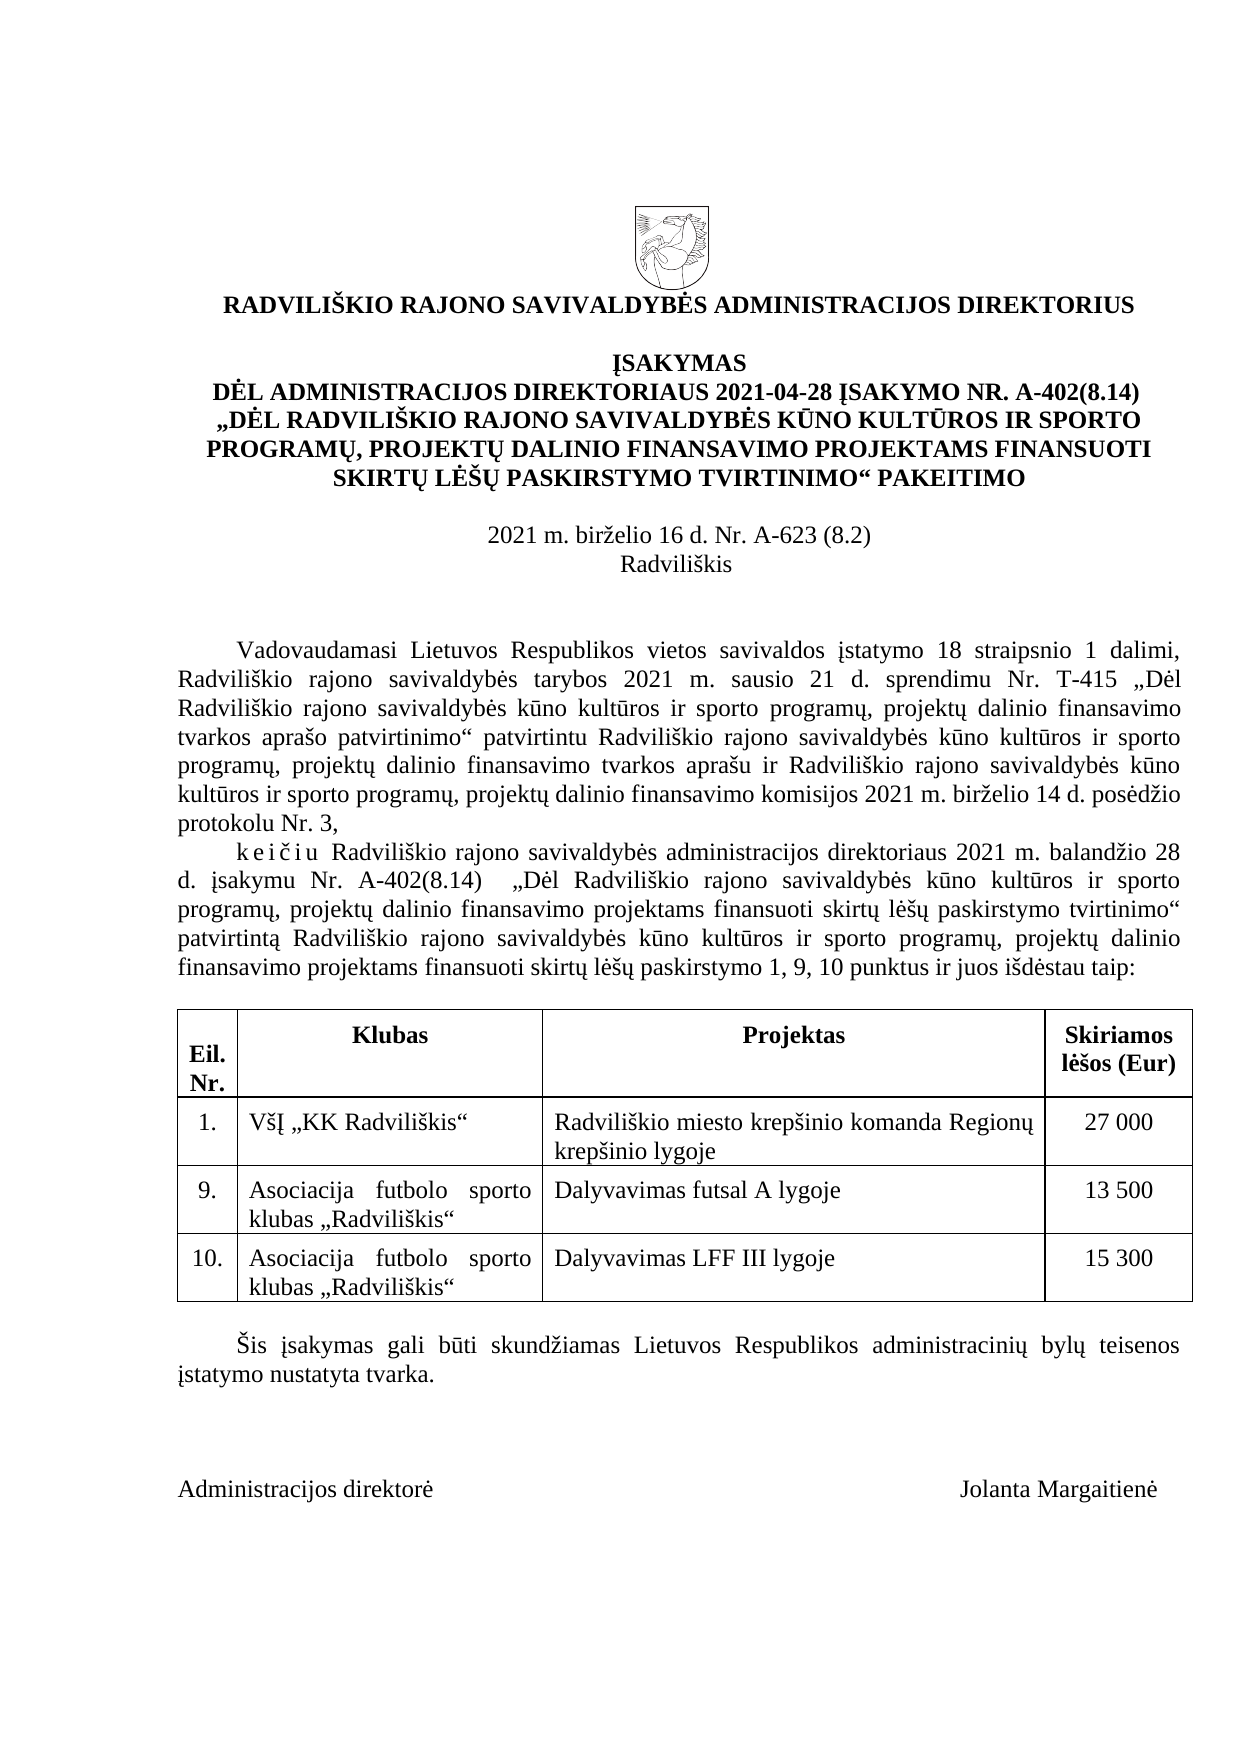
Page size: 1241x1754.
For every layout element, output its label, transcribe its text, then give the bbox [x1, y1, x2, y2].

table_cell 10. [178, 1234, 237, 1301]
text Radviliškis [177, 549, 1181, 578]
table_header Projektas [543, 1010, 1044, 1096]
table_header Skiriamos lėšos (Eur) [1046, 1010, 1192, 1096]
table_cell 13 500 [1046, 1166, 1192, 1233]
table_cell Asociacija futbolo sporto klubas „Radviliškis“ [238, 1234, 542, 1301]
table_cell VšĮ „KK Radviliškis“ [238, 1098, 542, 1164]
text RADVILIŠKIO RAJONO SAVIVALDYBĖS ADMINISTRACIJOS DIREKTORIUS [177, 290, 1181, 319]
text „DĖL RADVILIŠKIO RAJONO SAVIVALDYBĖS KŪNO KULTŪROS IR SPORTO PROGRAMŲ, PROJEKTŲ DALINIO FINANSAVIMO PROJEKTAMS FINANSUOTI SKIRTŲ LĖŠŲ PASKIRSTYMO TVIRTINIMO“ PAKEITIMO [177, 405, 1181, 492]
table_header Eil. Nr. [178, 1010, 237, 1096]
text keičiu Radviliškio rajono savivaldybės administracijos direktoriaus 2021 m. balandžio 28 d. įsakymu Nr. A-402(8.14) „Dėl Radviliškio rajono savivaldybės kūno kultūros ir sporto programų, projektų dalinio finansavimo projektams finansuoti skirtų lėšų paskirstymo tvirtinimo“ patvirtintą Radviliškio rajono savivaldybės kūno kultūros ir sporto programų, projektų dalinio finansavimo projektams finansuoti skirtų lėšų paskirstymo 1, 9, 10 punktus ir juos išdėstau taip: [177, 837, 1181, 980]
table_cell Dalyvavimas LFF III lygoje [543, 1234, 1044, 1301]
table_cell Radviliškio miesto krepšinio komanda Regionų krepšinio lygoje [543, 1098, 1044, 1164]
text 2021 m. birželio 16 d. Nr. A-623 (8.2) [177, 520, 1181, 549]
table_cell 1. [178, 1098, 237, 1164]
table_cell 27 000 [1046, 1098, 1192, 1164]
table_cell 9. [178, 1166, 237, 1233]
text Šis įsakymas gali būti skundžiamas Lietuvos Respublikos administracinių bylų teisenos įstatymo nustatyta tvarka. [177, 1331, 1181, 1388]
table_cell Asociacija futbolo sporto klubas „Radviliškis“ [238, 1166, 542, 1233]
text ĮSAKYMAS [177, 348, 1181, 377]
text DĖL ADMINISTRACIJOS DIREKTORIAUS 2021-04-28 ĮSAKYMO NR. A-402(8.14) [177, 377, 1181, 405]
table_header Klubas [238, 1010, 542, 1096]
text Administracijos direktorė Jolanta Margaitienė [177, 1474, 1181, 1503]
table_cell Dalyvavimas futsal A lygoje [543, 1166, 1044, 1233]
table_cell 15 300 [1046, 1234, 1192, 1301]
text Vadovaudamasi Lietuvos Respublikos vietos savivaldos įstatymo 18 straipsnio 1 dalimi, Radviliškio rajono savivaldybės tarybos 2021 m. sausio 21 d. sprendimu Nr. T-415 „Dėl Radviliškio rajono savivaldybės kūno kultūros ir sporto programų, projektų dalinio finansavimo tvarkos aprašo patvirtinimo“ patvirtintu Radviliškio rajono savivaldybės kūno kultūros ir sporto programų, projektų dalinio finansavimo tvarkos aprašu ir Radviliškio rajono savivaldybės kūno kultūros ir sporto programų, projektų dalinio finansavimo komisijos 2021 m. birželio 14 d. posėdžio protokolu Nr. 3, [177, 635, 1181, 837]
